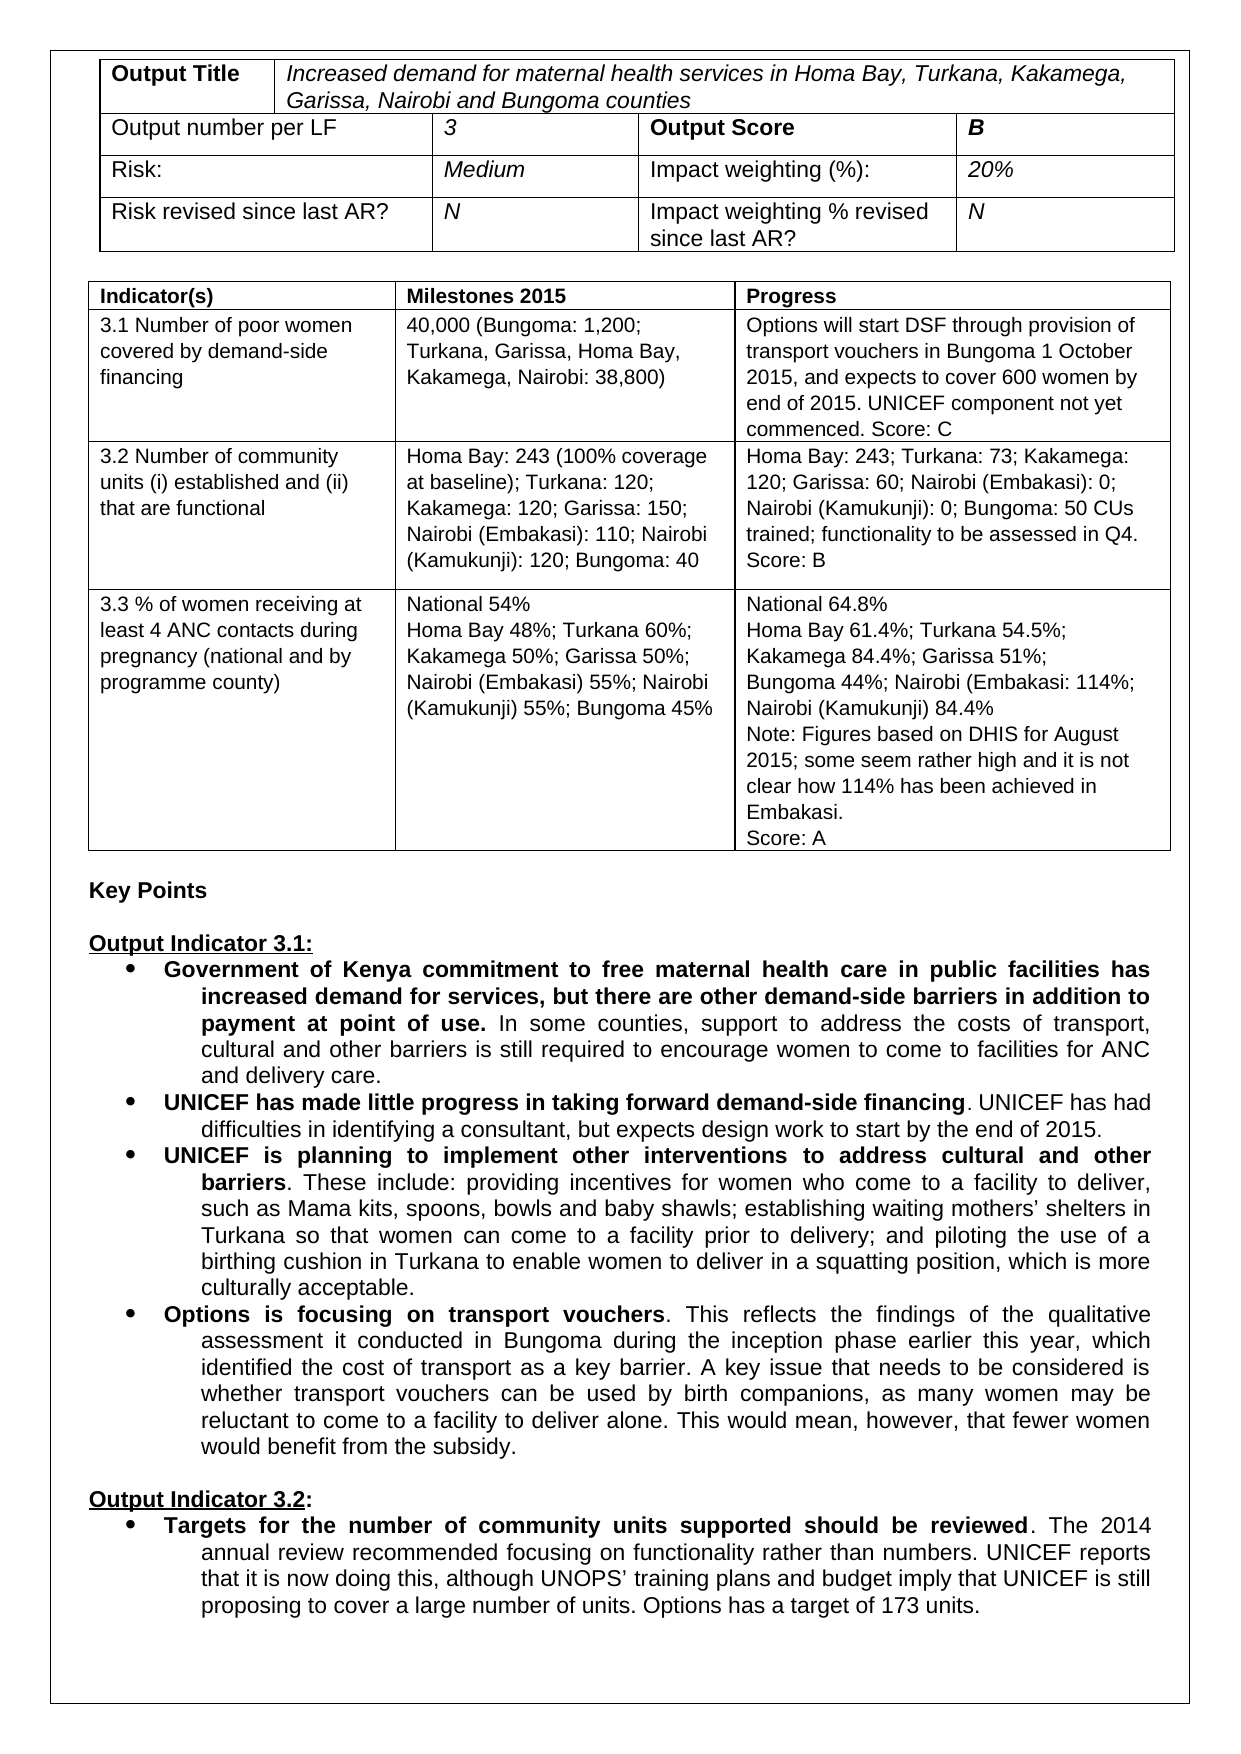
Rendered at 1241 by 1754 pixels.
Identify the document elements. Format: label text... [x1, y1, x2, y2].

table_cell 40,000 (Bungoma: 1,200; Turkana, Garissa, Homa Bay, Kakamega, Nairobi: 38,800) [396, 310, 734, 441]
table_cell 3.2 Number of community units (i) established and (ii) that are functional [89, 442, 395, 588]
list Government of Kenya commitment to free maternal health care in public facilities has increased demand for services, but there are other demand-side barriers in addition to payment at point of use. In some counties, support to address the costs of transport, cultural and other barriers is still required to encourage women to come to facilities for ANC and delivery care. [126, 956, 1152, 1089]
list UNICEF has made little progress in taking forward demand-side financing. UNICEF has had difficulties in identifying a consultant, but expects design work to start by the end of 2015. [126, 1089, 1152, 1142]
table_cell Output number per LF [101, 114, 432, 155]
table_cell 3.3 % of women receiving at least 4 ANC contacts during pregnancy (national and by programme county) [89, 590, 395, 850]
table_cell Risk revised since last AR? [101, 198, 432, 251]
table_cell National 64.8% Homa Bay 61.4%; Turkana 54.5%; Kakamega 84.4%; Garissa 51%; Bungoma 44%; Nairobi (Embakasi: 114%; Nairobi (Kamukunji) 84.4% Note: Figures based on DHIS for August 2015; some seem rather high and it is not clear how 114% has been achieved in Embakasi. Score: A [736, 590, 1170, 850]
table_cell B [957, 114, 1174, 155]
text Key Points [89, 877, 1152, 904]
table_cell N [957, 198, 1174, 251]
list UNICEF is planning to implement other interventions to address cultural and other barriers. These include: providing incentives for women who come to a facility to deliver, such as Mama kits, spoons, bowls and baby shawls; establishing waiting mothers’ shelters in Turkana so that women can come to a facility prior to delivery; and piloting the use of a birthing cushion in Turkana to enable women to deliver in a squatting position, which is more culturally acceptable. [126, 1142, 1152, 1301]
table_header Milestones 2015 [396, 282, 734, 309]
table_cell Impact weighting (%): [639, 156, 956, 197]
list Targets for the number of community units supported should be reviewed. The 2014 annual review recommended focusing on functionality rather than numbers. UNICEF reports that it is now doing this, although UNOPS’ training plans and budget imply that UNICEF is still proposing to cover a large number of units. Options has a target of 173 units. [126, 1512, 1152, 1618]
table_cell 20% [957, 156, 1174, 197]
table_cell Output Score [639, 114, 956, 155]
table_header Indicator(s) [89, 282, 395, 309]
table_cell Risk: [101, 156, 432, 197]
table_cell Homa Bay: 243 (100% coverage at baseline); Turkana: 120; Kakamega: 120; Garissa: 150; Nairobi (Embakasi): 110; Nairobi (Kamukunji): 120; Bungoma: 40 [396, 442, 734, 588]
table_cell Options will start DSF through provision of transport vouchers in Bungoma 1 October 2015, and expects to cover 600 women by end of 2015. UNICEF component not yet commenced. Score: C [736, 310, 1170, 441]
table_cell National 54% Homa Bay 48%; Turkana 60%; Kakamega 50%; Garissa 50%; Nairobi (Embakasi) 55%; Nairobi (Kamukunji) 55%; Bungoma 45% [396, 590, 734, 850]
list Options is focusing on transport vouchers. This reflects the findings of the qualitative assessment it conducted in Bungoma during the inception phase earlier this year, which identified the cost of transport as a key barrier. A key issue that needs to be considered is whether transport vouchers can be used by birth companions, as many women may be reluctant to come to a facility to deliver alone. This would mean, however, that fewer women would benefit from the subsidy. [126, 1301, 1152, 1459]
table_cell Homa Bay: 243; Turkana: 73; Kakamega: 120; Garissa: 60; Nairobi (Embakasi): 0; Nairobi (Kamukunji): 0; Bungoma: 50 CUs trained; functionality to be assessed in Q4. Score: B [736, 442, 1170, 588]
text Output Indicator 3.2: [89, 1486, 1152, 1512]
text Output Indicator 3.1: [89, 930, 1152, 956]
table_cell Medium [433, 156, 638, 197]
table_cell N [433, 198, 638, 251]
table_cell 3 [433, 114, 638, 155]
table_cell Impact weighting % revised since last AR? [639, 198, 956, 251]
table_header Increased demand for maternal health services in Homa Bay, Turkana, Kakamega, Garissa, Nairobi and Bungoma counties [275, 60, 1174, 113]
table_header Output Title [101, 60, 274, 113]
table_cell 3.1 Number of poor women covered by demand-side financing [89, 310, 395, 441]
table_header Progress [736, 282, 1170, 309]
